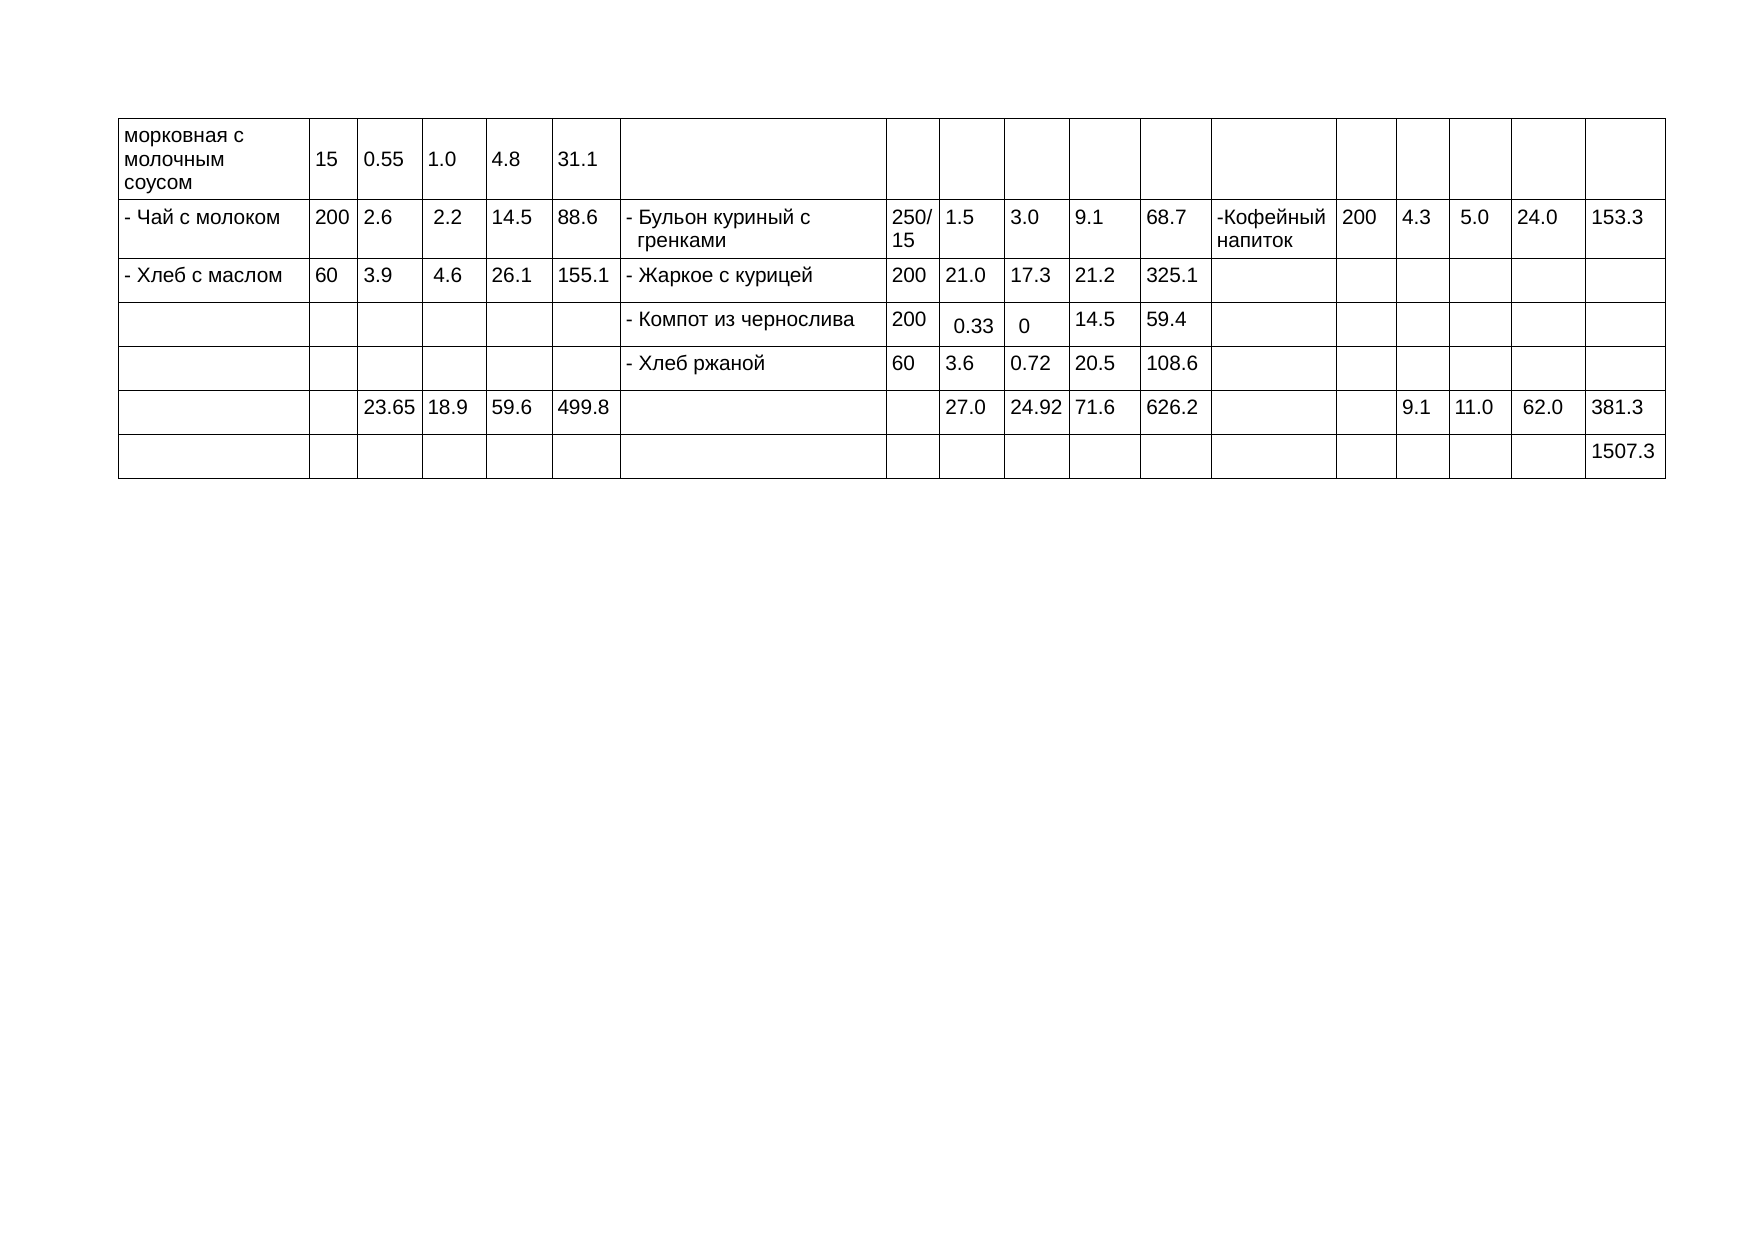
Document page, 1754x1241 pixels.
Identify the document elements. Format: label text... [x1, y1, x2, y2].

table_cell [1450, 259, 1511, 302]
table_cell [1512, 303, 1585, 346]
table_cell морковная с молочным соусом [119, 119, 309, 199]
table_cell [119, 303, 309, 346]
table_cell [358, 435, 422, 478]
table_cell 17.3 [1005, 259, 1069, 302]
table_cell [940, 119, 1004, 199]
table_cell [1512, 347, 1585, 390]
table_cell [1337, 259, 1396, 302]
table_cell 24.0 [1512, 200, 1585, 257]
table_cell [621, 119, 886, 199]
table_cell [940, 435, 1004, 478]
table_cell 1.5 [940, 200, 1004, 257]
table_cell 200 [310, 200, 357, 257]
table_cell [1586, 259, 1665, 302]
table_cell 26.1 [487, 259, 552, 302]
table_cell [1450, 435, 1511, 478]
table_cell 71.6 [1070, 391, 1140, 434]
table_cell - Бульон куриный с гренками [621, 200, 886, 257]
table_cell [487, 435, 552, 478]
table_cell [487, 303, 552, 346]
table_cell [1586, 347, 1665, 390]
table_cell 18.9 [423, 391, 486, 434]
table_cell 9.1 [1070, 200, 1140, 257]
table_cell 24.92 [1005, 391, 1069, 434]
table_cell [119, 347, 309, 390]
table_cell [1212, 303, 1336, 346]
table_cell [423, 435, 486, 478]
table_cell [1512, 435, 1585, 478]
table_cell [553, 435, 620, 478]
table_cell [119, 391, 309, 434]
table_cell [487, 347, 552, 390]
table_cell [358, 347, 422, 390]
table_cell [1450, 347, 1511, 390]
table_cell 59.6 [487, 391, 552, 434]
table_cell [1070, 119, 1140, 199]
table_cell [1337, 119, 1396, 199]
table_cell - Компот из чернослива [621, 303, 886, 346]
table_cell 14.5 [487, 200, 552, 257]
table_cell [1512, 259, 1585, 302]
table_cell 21.0 [940, 259, 1004, 302]
table_cell [1337, 435, 1396, 478]
table_cell [358, 303, 422, 346]
table_cell [1141, 435, 1211, 478]
table_cell 21.2 [1070, 259, 1140, 302]
table_cell 0.55 [358, 119, 422, 199]
table_cell [621, 435, 886, 478]
table_cell [1212, 347, 1336, 390]
table_cell [1337, 303, 1396, 346]
table_cell 626.2 [1141, 391, 1211, 434]
table_cell 60 [310, 259, 357, 302]
table_cell [1397, 303, 1449, 346]
table_cell [1666, 434, 1726, 478]
table_cell 14.5 [1070, 303, 1140, 346]
table_cell [553, 303, 620, 346]
table_cell [1212, 391, 1336, 434]
table_cell -Кофейный напиток [1212, 200, 1336, 257]
table_cell [1397, 259, 1449, 302]
table_cell 88.6 [553, 200, 620, 257]
table_cell [1450, 119, 1511, 199]
table_cell [553, 347, 620, 390]
table_cell 200 [887, 303, 939, 346]
table_cell 1507.3 [1586, 435, 1665, 478]
table_cell 250/15 [887, 200, 939, 257]
table_cell - Чай с молоком [119, 200, 309, 257]
table_cell [310, 347, 357, 390]
table_cell [887, 391, 939, 434]
table_cell [887, 435, 939, 478]
table_cell [1212, 435, 1336, 478]
table_cell 153.3 [1586, 200, 1665, 257]
table_cell [1397, 435, 1449, 478]
table_cell [887, 119, 939, 199]
table_cell [310, 303, 357, 346]
table_cell 325.1 [1141, 259, 1211, 302]
table_cell - Хлеб с маслом [119, 259, 309, 302]
table_cell 11.0 [1450, 391, 1511, 434]
table_cell 200 [1337, 200, 1396, 257]
table_cell 155.1 [553, 259, 620, 302]
table_cell 27.0 [940, 391, 1004, 434]
table_cell - Жаркое с курицей [621, 259, 886, 302]
table_cell [423, 347, 486, 390]
table_cell 62.0 [1512, 391, 1585, 434]
table_cell [310, 391, 357, 434]
table_cell [1212, 259, 1336, 302]
table_cell [1397, 119, 1449, 199]
table_cell [1586, 303, 1665, 346]
table_cell 4.3 [1397, 200, 1449, 257]
table_cell [1666, 118, 1726, 199]
table_cell [119, 435, 309, 478]
table_cell [1397, 347, 1449, 390]
table_cell [423, 303, 486, 346]
table_cell [1212, 119, 1336, 199]
table_cell 3.0 [1005, 200, 1069, 257]
table_cell 59.4 [1141, 303, 1211, 346]
table_cell 4.6 [423, 259, 486, 302]
table_cell 200 [887, 259, 939, 302]
table_cell 3.9 [358, 259, 422, 302]
table_cell 31.1 [553, 119, 620, 199]
table_cell [1666, 302, 1726, 346]
table_cell [1337, 347, 1396, 390]
table_cell 4.8 [487, 119, 552, 199]
table_cell 60 [887, 347, 939, 390]
table_cell [1005, 119, 1069, 199]
table_cell [1586, 119, 1665, 199]
table_cell 0.33 [940, 303, 1004, 346]
table_cell 9.1 [1397, 391, 1449, 434]
table_cell [1070, 435, 1140, 478]
table_cell [621, 391, 886, 434]
table_cell 2.2 [423, 200, 486, 257]
table_cell [1141, 119, 1211, 199]
table_cell 2.6 [358, 200, 422, 257]
table_cell 499.8 [553, 391, 620, 434]
table_cell [1337, 391, 1396, 434]
table_cell [1666, 390, 1726, 434]
table_cell [1666, 199, 1726, 257]
table_cell 23.65 [358, 391, 422, 434]
table_cell 15 [310, 119, 357, 199]
table_cell - Хлеб ржаной [621, 347, 886, 390]
table_cell 0.72 [1005, 347, 1069, 390]
table_cell [1666, 346, 1726, 390]
table_cell 68.7 [1141, 200, 1211, 257]
table_cell [1450, 303, 1511, 346]
table_cell 108.6 [1141, 347, 1211, 390]
table_cell [1512, 119, 1585, 199]
table_cell 3.6 [940, 347, 1004, 390]
table_cell [1005, 435, 1069, 478]
table_cell 5.0 [1450, 200, 1511, 257]
table_cell 1.0 [423, 119, 486, 199]
table_cell 381.3 [1586, 391, 1665, 434]
table_cell 0 [1005, 303, 1069, 346]
table_cell [1666, 258, 1726, 302]
table_cell 20.5 [1070, 347, 1140, 390]
table_cell [310, 435, 357, 478]
